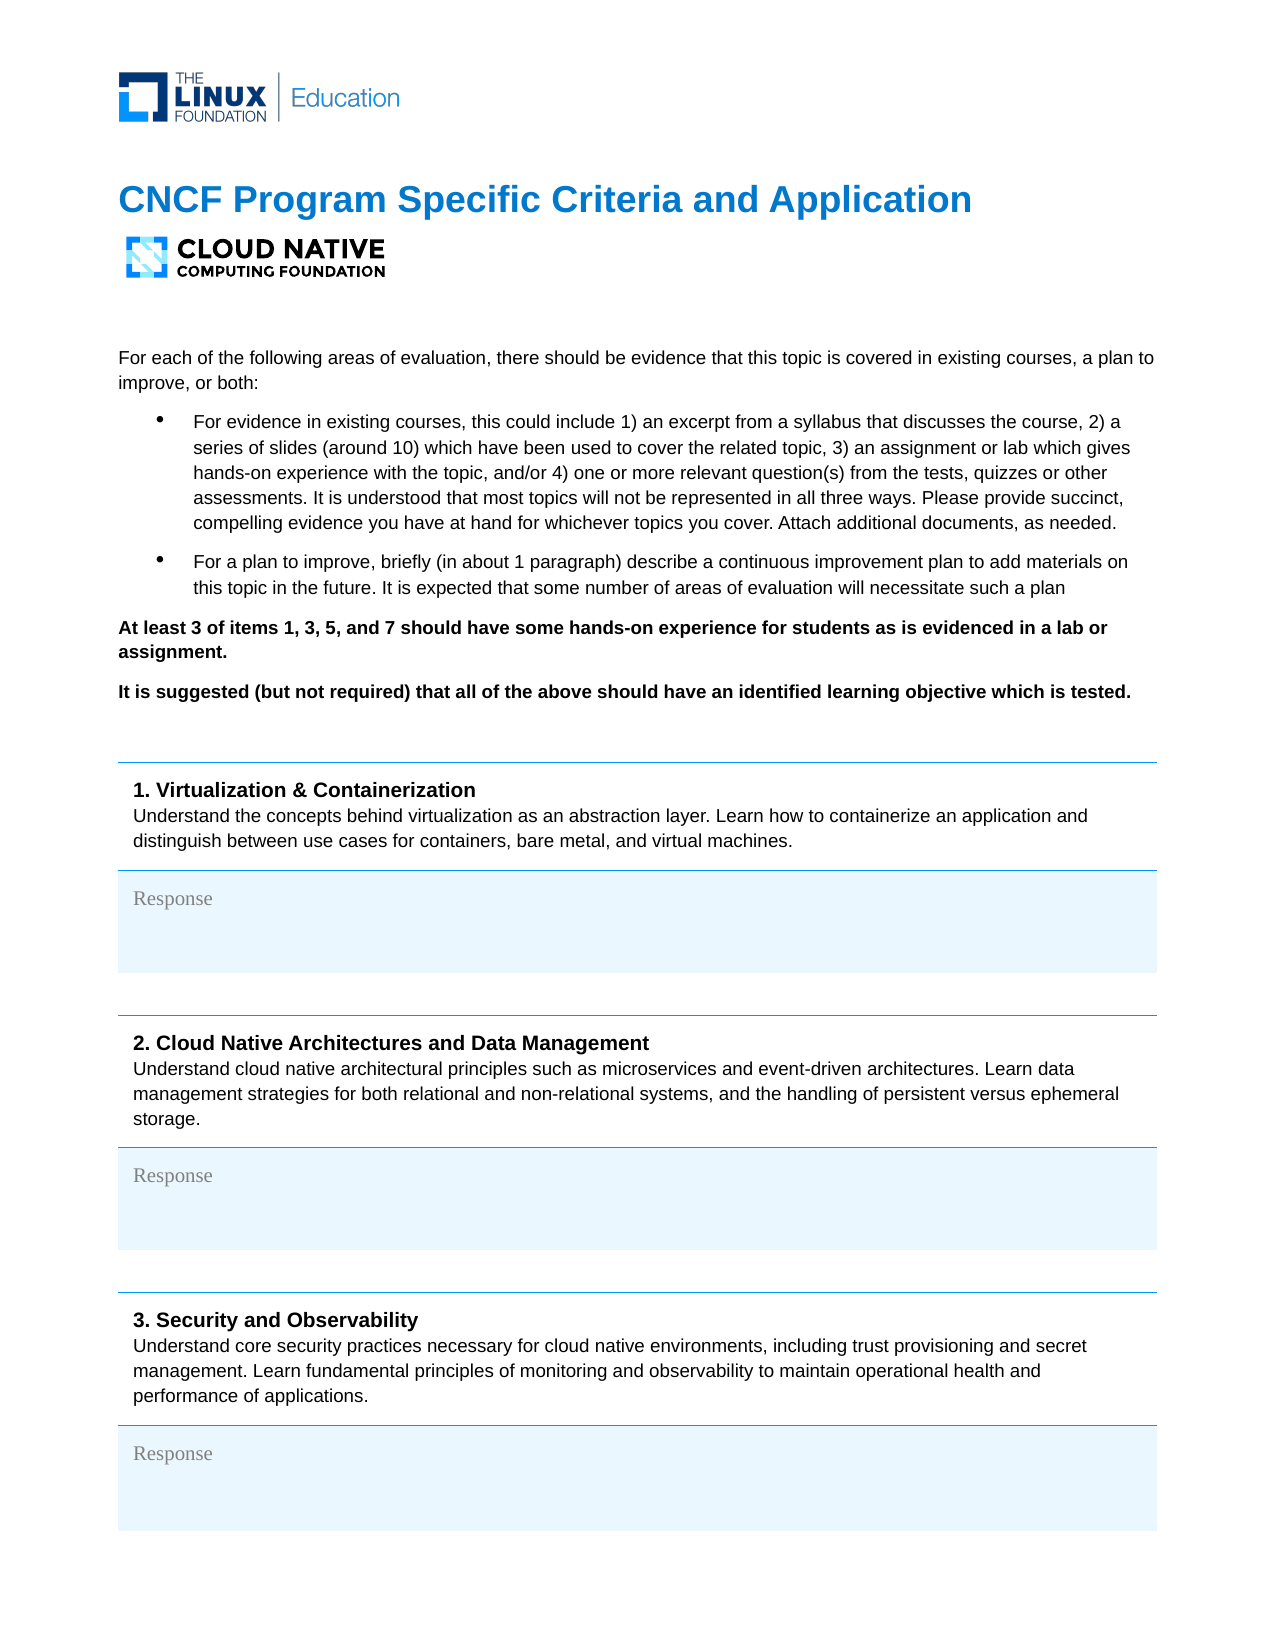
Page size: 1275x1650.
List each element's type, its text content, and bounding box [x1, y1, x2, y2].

table_header 3. Security and Observability Understand core security practices necessary for cloud native environments, including trust provisioning and secret management. Learn fundamental principles of monitoring and observability to maintain operational health and performance of applications. [118, 1293, 1157, 1425]
text For each of the following areas of evaluation, there should be evidence that this topic is covered in existing courses, a plan to improve, or both: [118, 347, 1157, 393]
text CNCF Program Specific Criteria and Application [118, 177, 1157, 221]
table_header 1. Virtualization & Containerization Understand the concepts behind virtualization as an abstraction layer. Learn how to containerize an application and distinguish between use cases for containers, bare metal, and virtual machines. [118, 763, 1157, 870]
table_cell Response [118, 1426, 1157, 1531]
text At least 3 of items 1, 3, 5, and 7 should have some hands-on experience for students as is evidenced in a lab or assignment. [118, 617, 1157, 663]
table_header 2. Cloud Native Architectures and Data Management Understand cloud native architectural principles such as microservices and event-driven architectures. Learn data management strategies for both relational and non-relational systems, and the handling of persistent versus ephemeral storage. [118, 1016, 1157, 1147]
picture [117, 71, 401, 123]
list For a plan to improve, briefly (in about 1 paragraph) describe a continuous improvement plan to add materials on this topic in the future. It is expected that some number of areas of evaluation will necessitate such a plan [156, 551, 1157, 599]
list For evidence in existing courses, this could include 1) an excerpt from a syllabus that discusses the course, 2) a series of slides (around 10) which have been used to cover the related topic, 3) an assignment or lab which gives hands-on experience with the topic, and/or 4) one or more relevant question(s) from the tests, quizzes or other assessments. It is understood that most topics will not be represented in all three ways. Please provide succinct, compelling evidence you have at hand for whichever topics you cover. Attach additional documents, as needed. [156, 411, 1157, 533]
table_cell Response [118, 871, 1157, 973]
text It is suggested (but not required) that all of the above should have an identified learning objective which is tested. [118, 681, 1157, 702]
table_cell Response [118, 1148, 1157, 1250]
